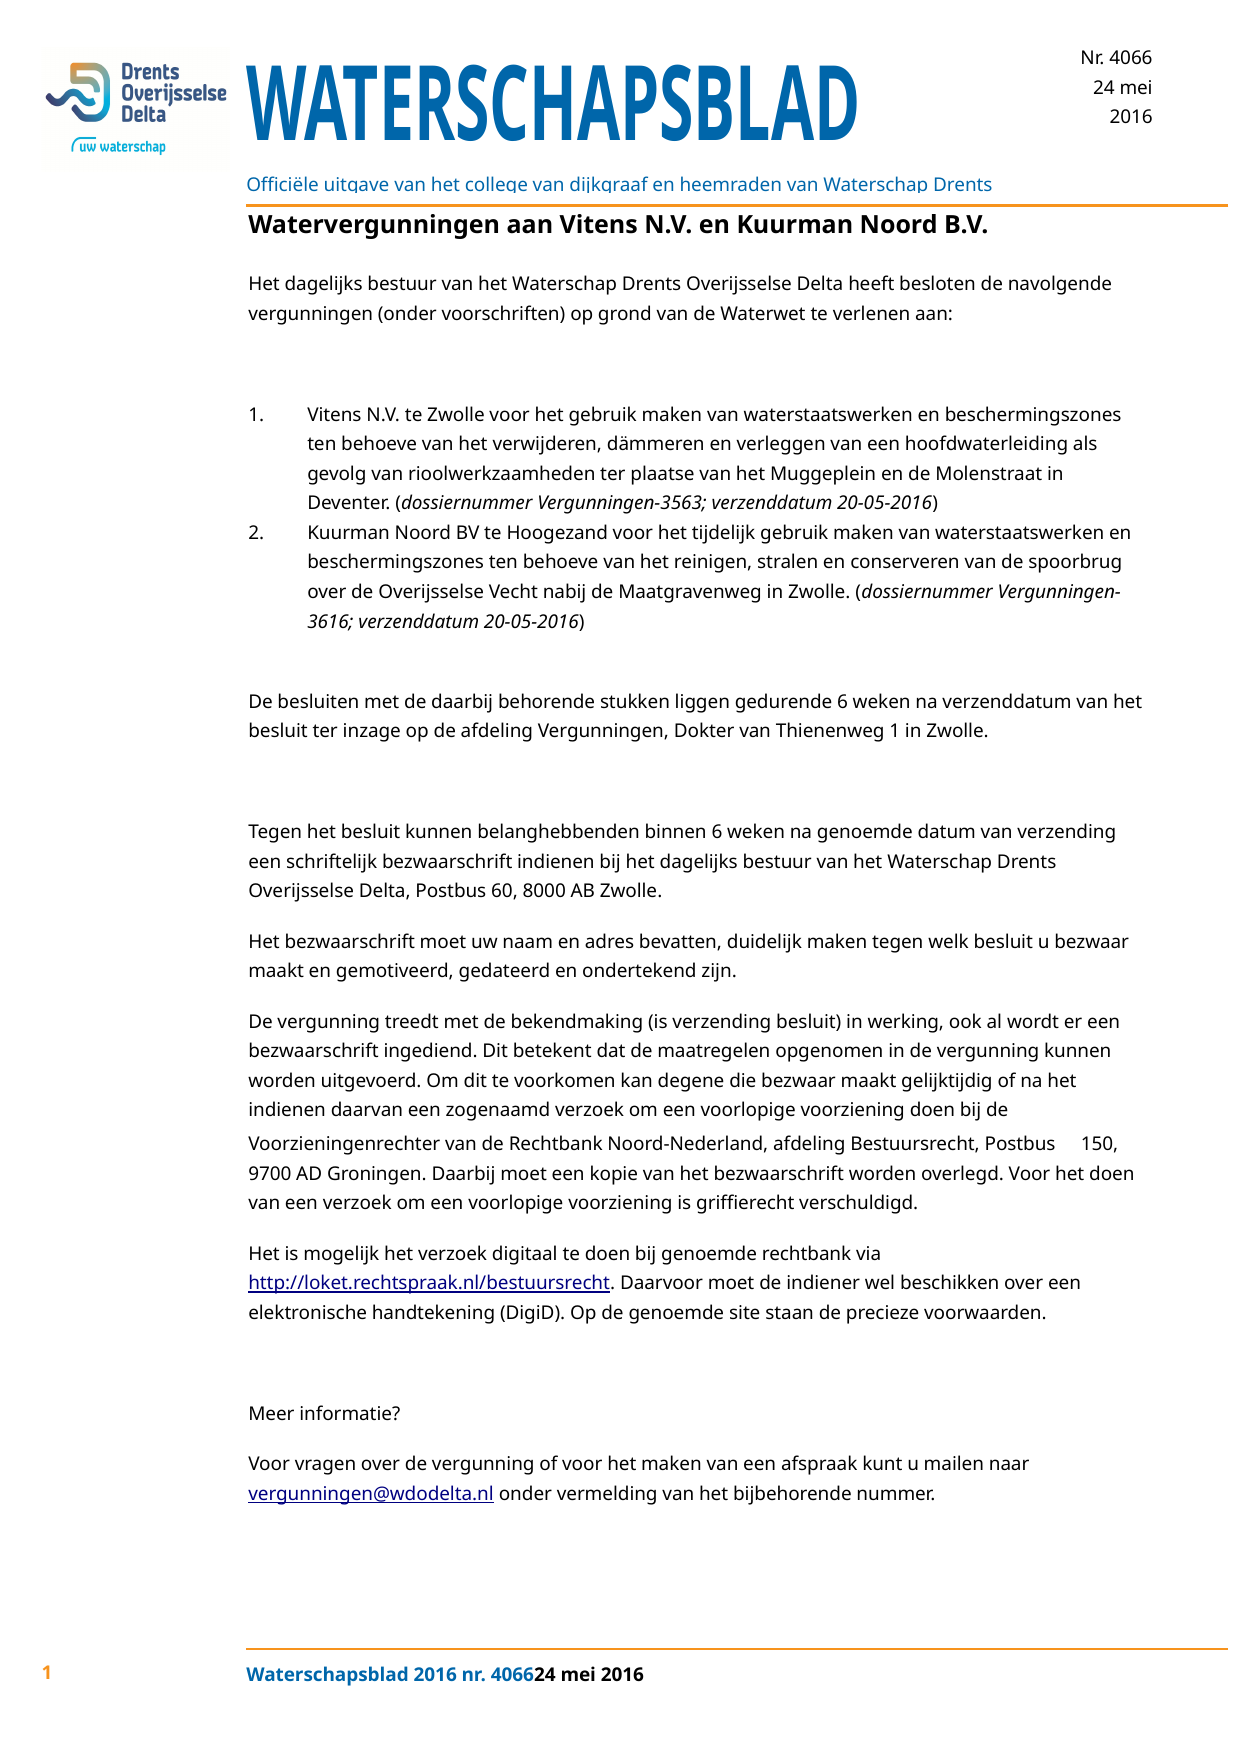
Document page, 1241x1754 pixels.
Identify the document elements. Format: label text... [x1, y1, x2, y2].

text Watervergunningen aan Vitens N.V. en Kuurman Noord B.V. [248, 207, 1152, 241]
text De besluiten met de daarbij behorende stukken liggen gedurende 6 weken na verzenddatum van het besluit ter inzage op de afdeling Vergunningen, Dokter van Thienenweg 1 in Zwolle. [248, 688, 1152, 743]
text Het bezwaarschrift moet uw naam en adres bevatten, duidelijk maken tegen welk besluit u bezwaar maakt en gemotiveerd, gedateerd en ondertekend zijn. [248, 928, 1152, 983]
text Het is mogelijk het verzoek digitaal te doen bij genoemde rechtbank via http://loket.rechtspraak.nl/bestuursrecht. Daarvoor moet de indiener wel beschikken over een elektronische handtekening (DigiD). Op de genoemde site staan de precieze voorwaarden. [248, 1240, 1152, 1324]
text Voor vragen over de vergunning of voor het maken van een afspraak kunt u mailen naar vergunningen@wdodelta.nl onder vermelding van het bijbehorende nummer. [248, 1450, 1152, 1505]
list Kuurman Noord BV te Hoogezand voor het tijdelijk gebruik maken van waterstaatswerken en beschermingszones ten behoeve van het reinigen, stralen en conserveren van de spoorbrug over de Overijsselse Vecht nabij de Maatgravenweg in Zwolle. (dossiernummer Vergunningen-3616; verzenddatum 20-05-2016) [248, 519, 1152, 633]
text De vergunning treedt met de bekendmaking (is verzending besluit) in werking, ook al wordt er een bezwaarschrift ingediend. Dit betekent dat de maatregelen opgenomen in de vergunning kunnen worden uitgevoerd. Om dit te voorkomen kan degene die bezwaar maakt gelijktijdig of na het indienen daarvan een zogenaamd verzoek om een voorlopige voorziening doen bij de Voorzieningenrechter van de Rechtbank Noord-Nederland, afdeling Bestuursrecht, Postbus 150, 9700 AD Groningen. Daarbij moet een kopie van het bezwaarschrift worden overlegd. Voor het doen van een verzoek om een voorlopige voorziening is griffierecht verschuldigd. [248, 1008, 1152, 1215]
list Vitens N.V. te Zwolle voor het gebruik maken van waterstaatswerken en beschermingszones ten behoeve van het verwijderen, dämmeren en verleggen van een hoofdwaterleiding als gevolg van rioolwerkzaamheden ter plaatse van het Muggeplein en de Molenstraat in Deventer. (dossiernummer Vergunningen-3563; verzenddatum 20-05-2016) [248, 401, 1152, 515]
text Het dagelijks bestuur van het Waterschap Drents Overijsselse Delta heeft besloten de navolgende vergunningen (onder voorschriften) op grond van de Waterwet te verlenen aan: [248, 270, 1152, 326]
picture [41, 47, 231, 172]
text Meer informatie? [248, 1400, 1152, 1425]
text Tegen het besluit kunnen belanghebbenden binnen 6 weken na genoemde datum van verzending een schriftelijk bezwaarschrift indienen bij het dagelijks bestuur van het Waterschap Drents Overijsselse Delta, Postbus 60, 8000 AB Zwolle. [248, 818, 1152, 903]
